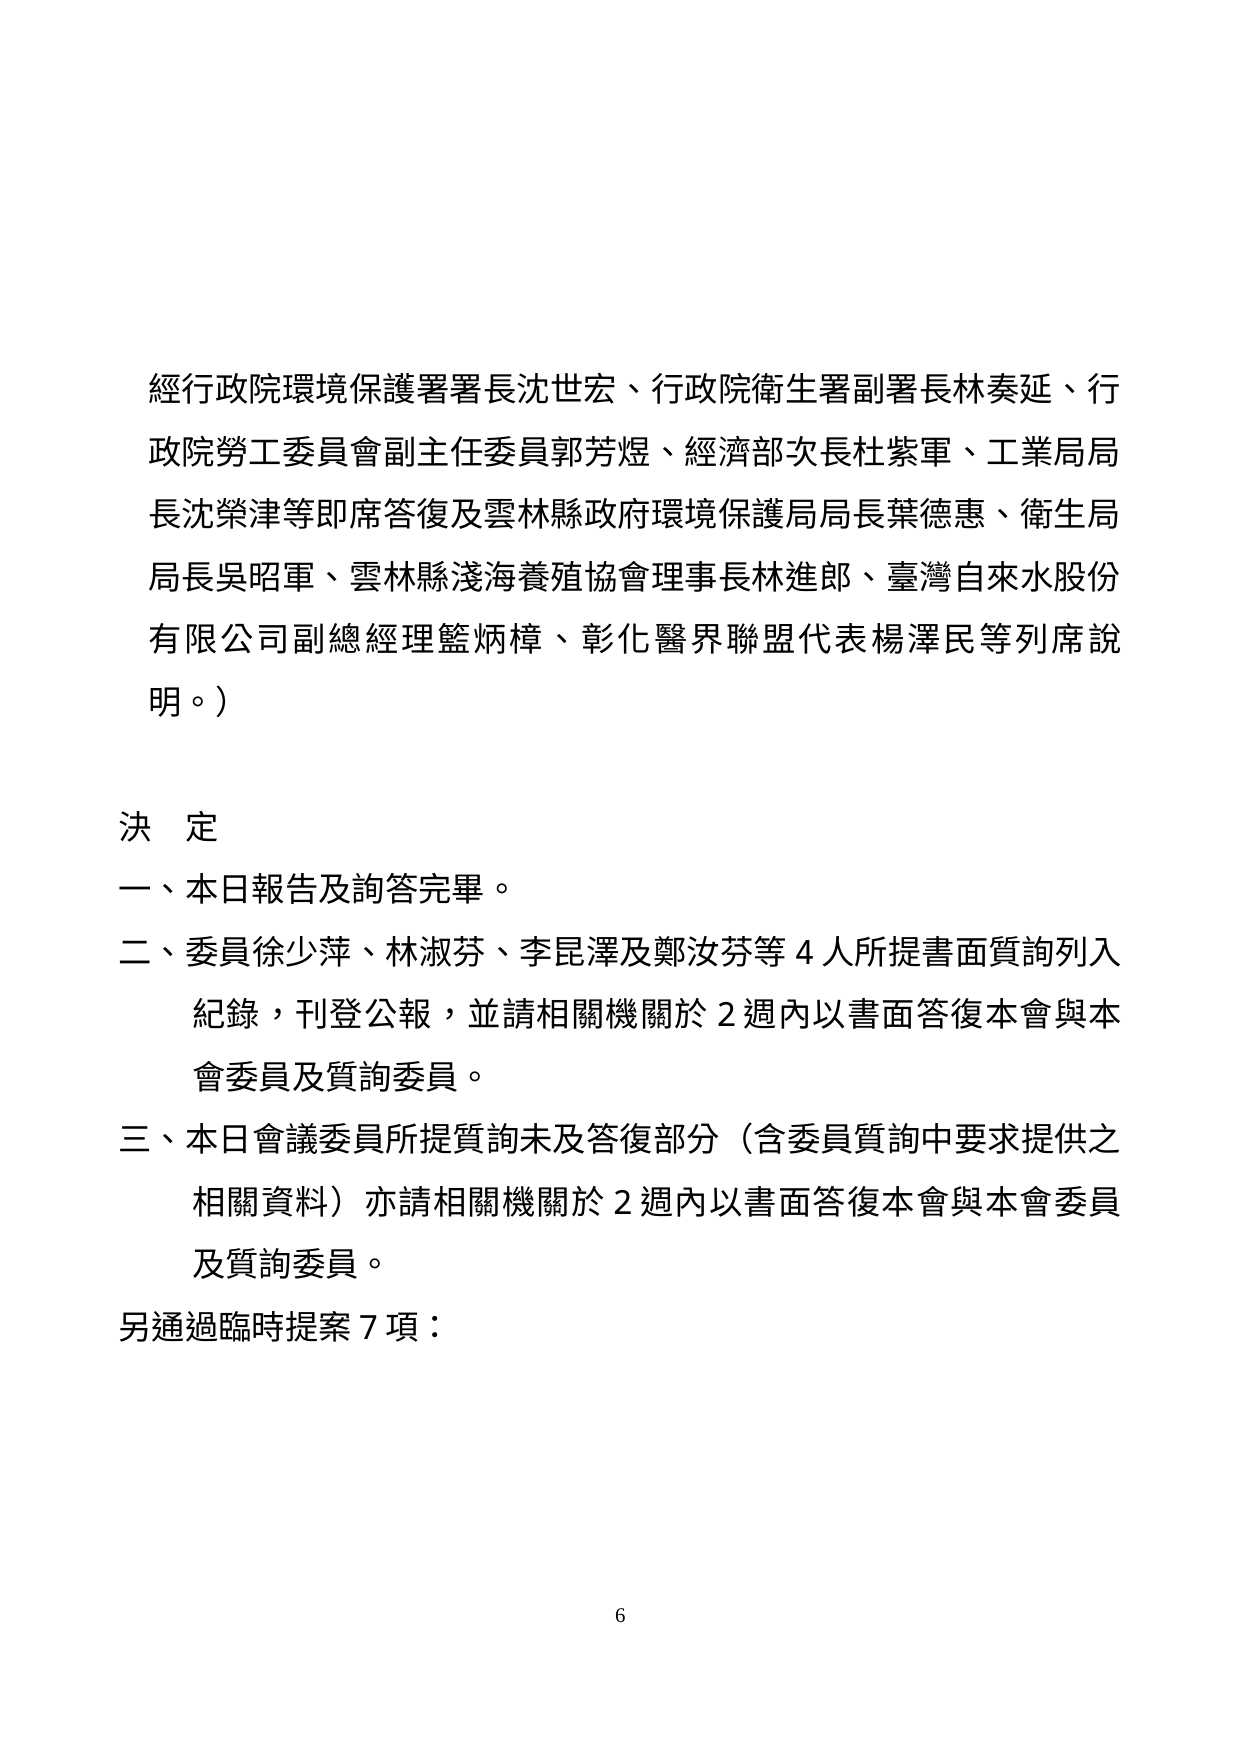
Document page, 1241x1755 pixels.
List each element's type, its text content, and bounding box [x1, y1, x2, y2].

text 三、本日會議委員所提質詢未及答復部分（含委員質詢中要求提供之相關資料）亦請相關機關於2週內以書面答復本會與本會委員及質詢委員。 [118, 1096, 1122, 1283]
text 二、委員徐少萍、林淑芬、李昆澤及鄭汝芬等4人所提書面質詢列入紀錄，刊登公報，並請相關機關於2週內以書面答復本會與本會委員及質詢委員。 [118, 908, 1122, 1096]
text 一、本日報告及詢答完畢。 [118, 846, 1122, 908]
text （委員吳育仁、劉建國、陳節如、陳歐珀、王育敏、江惠貞、田秋堇、 林滄敏、蘇清泉、蔡錦隆、楊 曜、鄭汝芬、許添財、林淑芬、 廖國棟、林佳龍、蔡煌瑯、黃偉哲及徐欣瑩等19人提出質詢，均經行政院環境保護署署長沈世宏、行政院衛生署副署長林奏延、行政院勞工委員會副主任委員郭芳煜、經濟部次長杜紫軍、工業局局長沈榮津等即席答復及雲林縣政府環境保護局局長葉德惠、衛生局局長吳昭軍、雲林縣淺海養殖協會理事長林進郎、臺灣自來水股份有限公司副總經理籃炳樟、彰化醫界聯盟代表楊澤民等列席說明。） [118, 346, 1122, 721]
text 決 定 [118, 783, 1122, 846]
text 另通過臨時提案7項： [118, 1283, 1122, 1346]
